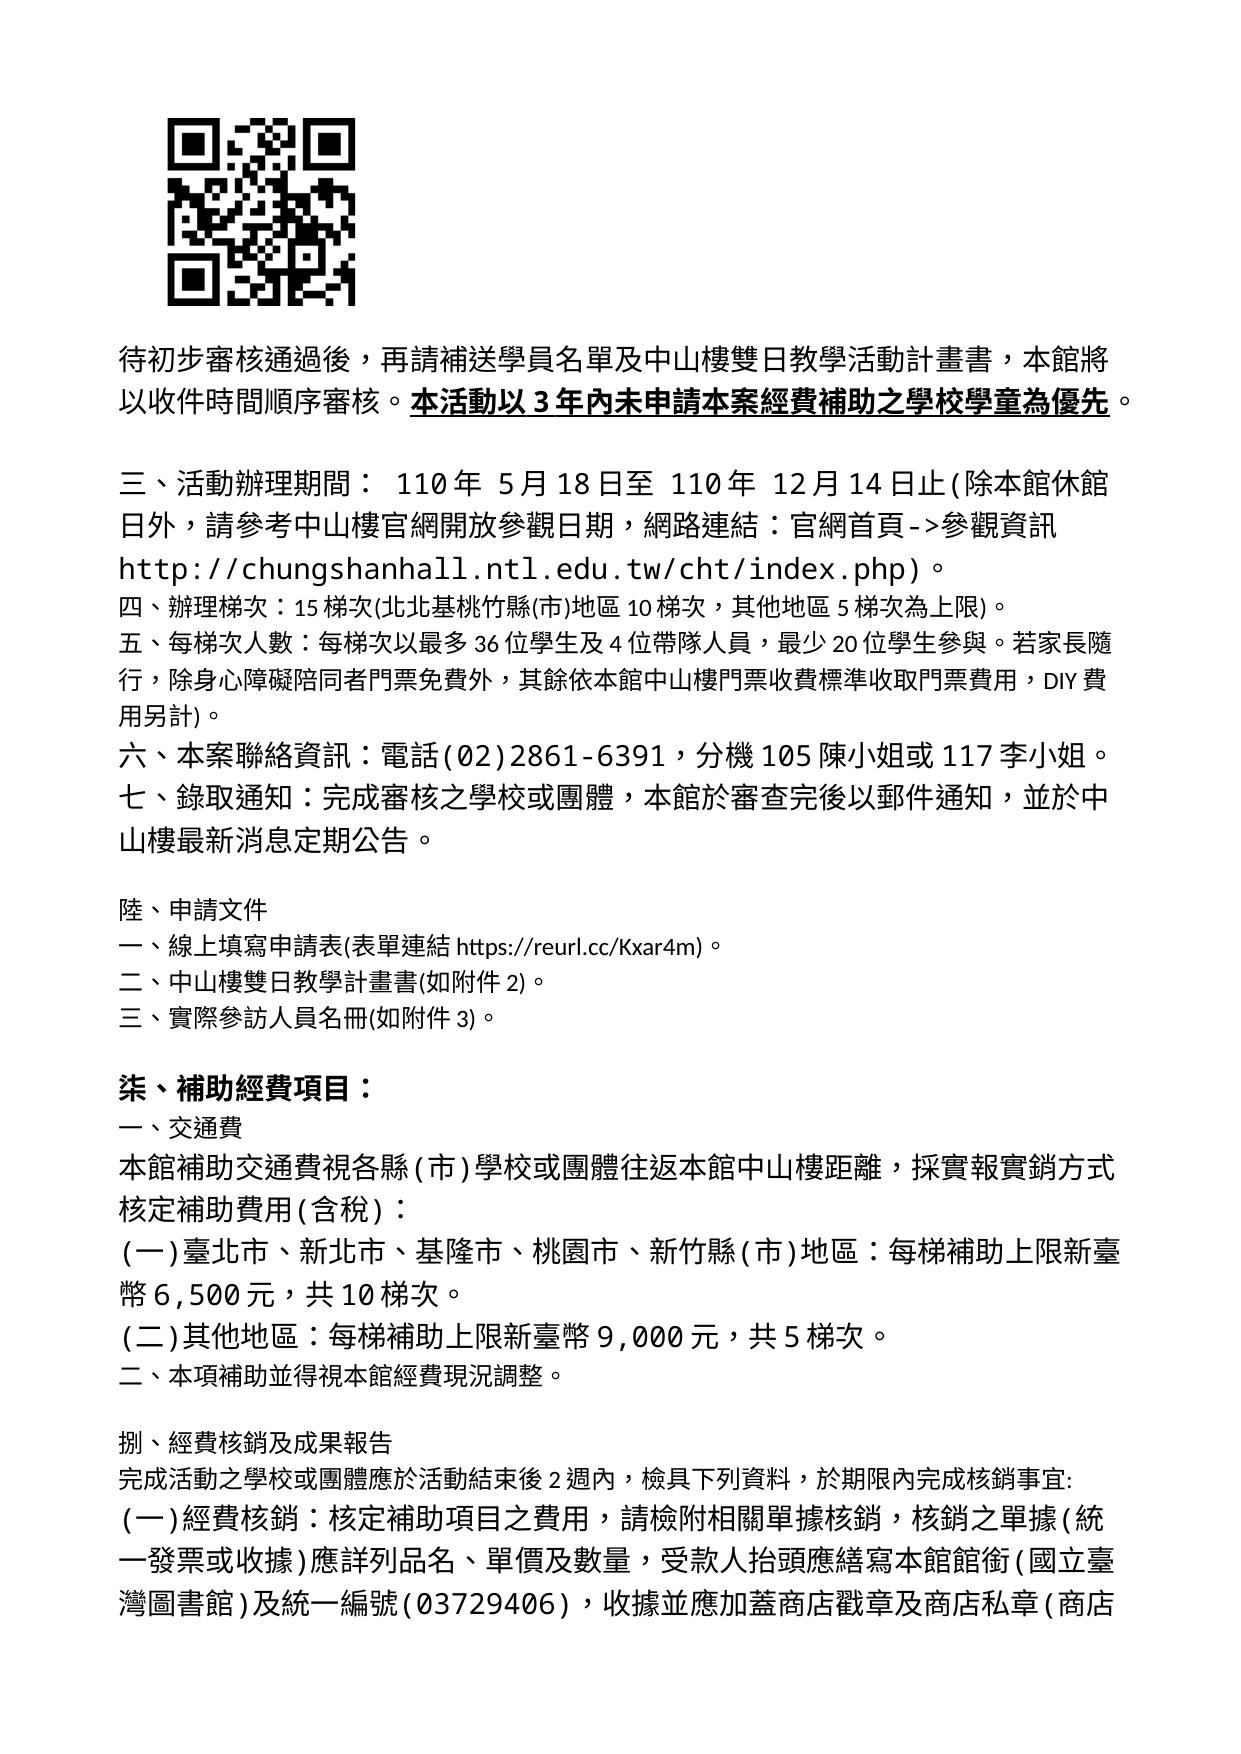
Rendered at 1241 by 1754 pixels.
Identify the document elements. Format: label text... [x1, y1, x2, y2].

text 待初步審核通過後，再請補送學員名單及中山樓雙日教學活動計畫書，本館將以收件時間順序審核。本活動以3年內未申請本案經費補助之學校學童為優先。 [118, 336, 1122, 421]
text 二、中山樓雙日教學計畫書(如附件2)。 [118, 963, 1122, 999]
text 六、本案聯絡資訊：電話(02)2861-6391，分機105陳小姐或117李小姐。 [118, 733, 1122, 775]
text 本館補助交通費視各縣(市)學校或團體往返本館中山樓距離，採實報實銷方式核定補助費用(含稅)： [118, 1144, 1122, 1229]
text 三、活動辦理期間： 110年 5月18日至 110年 12月14日止(除本館休館日外，請參考中山樓官網開放參觀日期，網路連結：官網首頁->參觀資訊http://chungshanhall.ntl.edu.tw/cht/index.php)。 [118, 461, 1122, 588]
text (二)其他地區：每梯補助上限新臺幣9,000元，共5梯次。 [118, 1314, 1122, 1356]
text 七、錄取通知：完成審核之學校或團體，本館於審查完後以郵件通知，並於中山樓最新消息定期公告。 [118, 775, 1122, 860]
text (一)經費核銷：核定補助項目之費用，請檢附相關單據核銷，核銷之單據(統一發票或收據)應詳列品名、單價及數量，受款人抬頭應繕寫本館館銜(國立臺灣圖書館)及統一編號(03729406)，收據並應加蓋商店戳章及商店私章(商店戳章內應有”商店統一編號”及”免用統一發票”字樣)。若補助交通費項目，請提供租車公司之匯款資料，待單據審核完成後，由本館匯款至該租車公司。 [118, 1496, 1122, 1623]
picture [167, 118, 356, 306]
text 捌、經費核銷及成果報告 [118, 1423, 1122, 1459]
text 一、交通費 [118, 1108, 1122, 1144]
text 四、辦理梯次：15梯次(北北基桃竹縣(市)地區10梯次，其他地區5梯次為上限)。 [118, 588, 1122, 624]
text 柒、補助經費項目： [118, 1066, 1122, 1108]
text 二、本項補助並得視本館經費現況調整。 [118, 1356, 1122, 1392]
text 一、線上填寫申請表(表單連結https://reurl.cc/Kxar4m)。 [118, 926, 1122, 963]
text 三、實際參訪人員名冊(如附件3)。 [118, 999, 1122, 1035]
text (一)臺北市、新北市、基隆市、桃園市、新竹縣(市)地區：每梯補助上限新臺幣6,500元，共10梯次。 [118, 1229, 1122, 1314]
text 五、每梯次人數：每梯次以最多 36位學生及4位帶隊人員，最少20位學生參與。若家長隨行，除身心障礙陪同者門票免費外，其餘依本館中山樓門票收費標準收取門票費用，DIY費用另計)。 [118, 624, 1122, 733]
text 陸、申請文件 [118, 890, 1122, 926]
text 完成活動之學校或團體應於活動結束後2週內，檢具下列資料，於期限內完成核銷事宜: [118, 1459, 1122, 1496]
